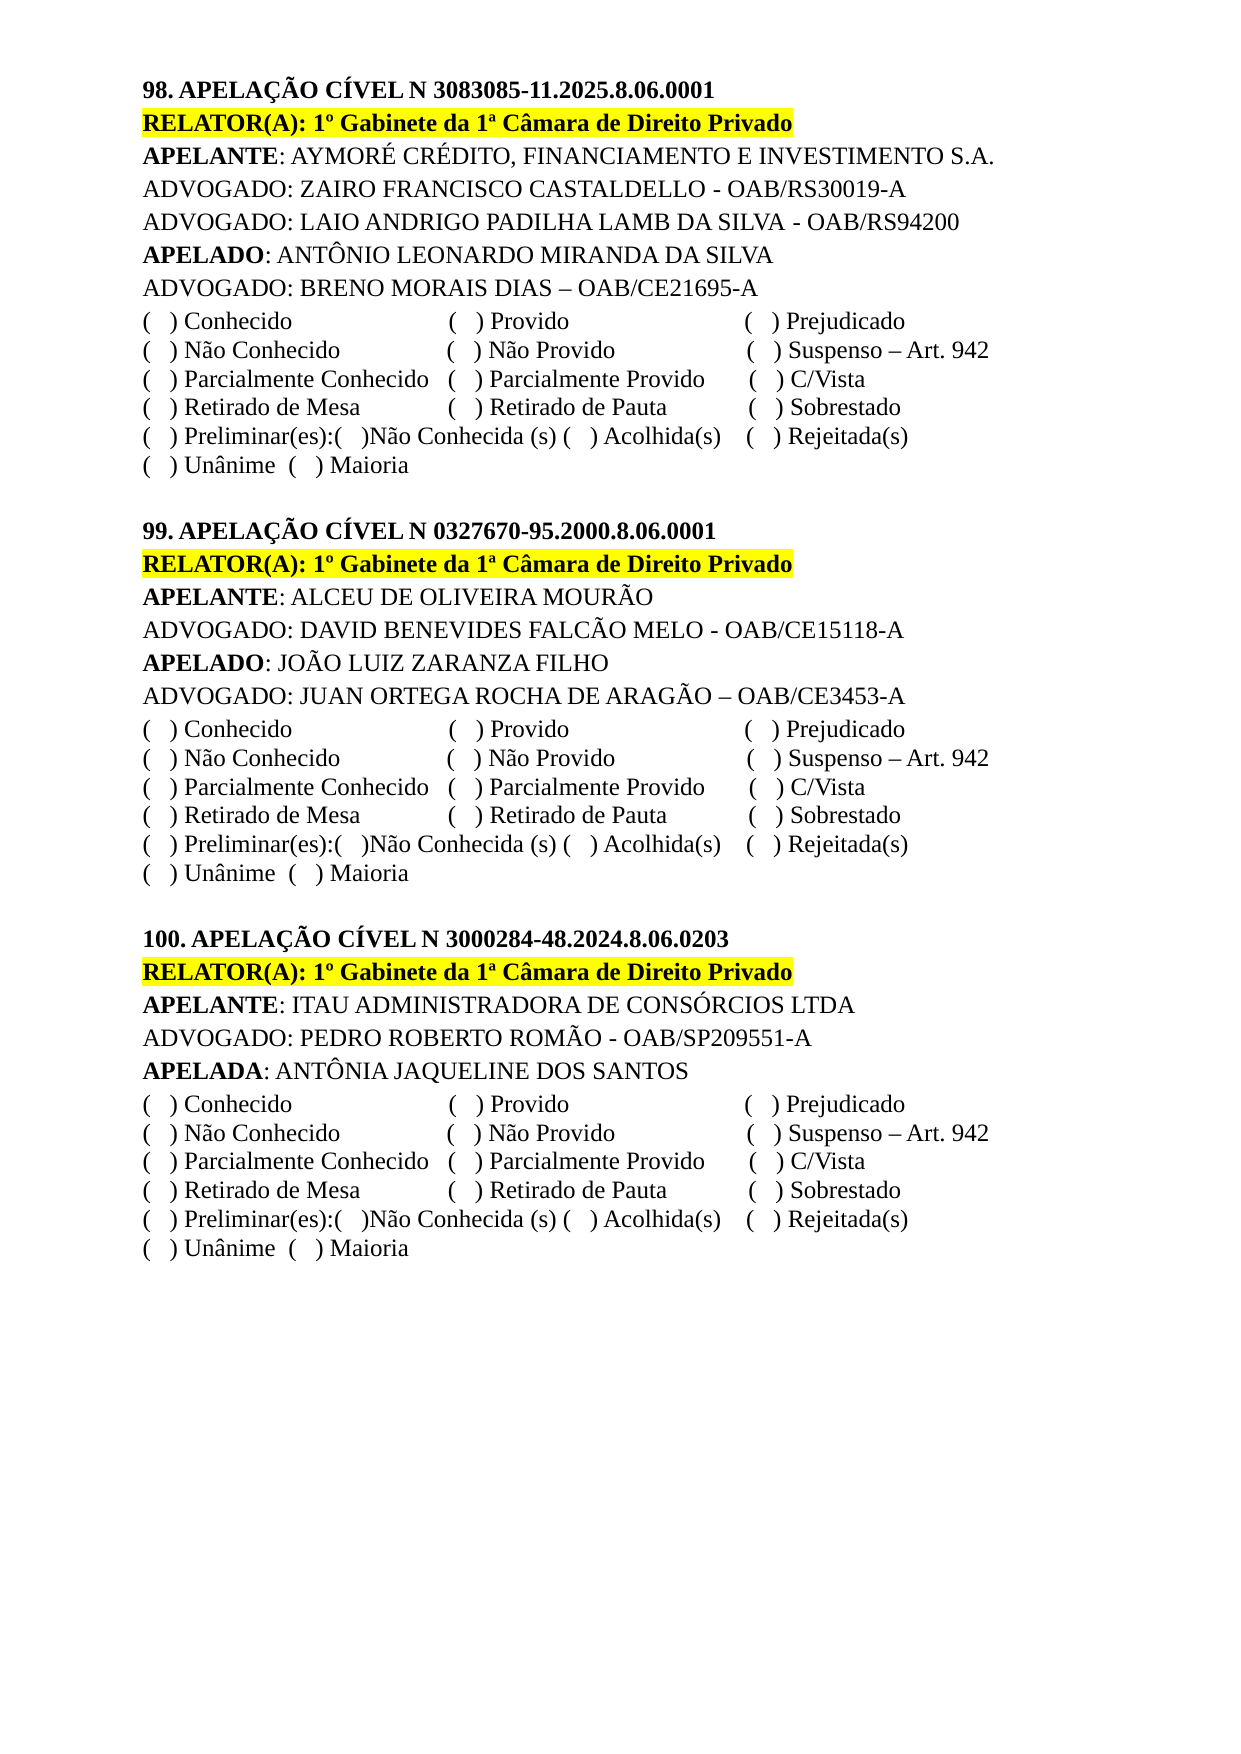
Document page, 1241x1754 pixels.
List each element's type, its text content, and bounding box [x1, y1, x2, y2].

text ( ) Preliminar(es):( )Não Conhecida (s) ( ) Acolhida(s) ( ) Rejeitada(s) [142, 1204, 1158, 1233]
text ( ) Não Conhecido ( ) Não Provido ( ) Suspenso – Art. 942 [142, 1118, 1158, 1146]
text ( ) Conhecido ( ) Provido ( ) Prejudicado [142, 714, 1141, 743]
text ( ) Parcialmente Conhecido ( ) Parcialmente Provido ( ) C/Vista [142, 364, 1158, 392]
text ( ) Preliminar(es):( )Não Conhecida (s) ( ) Acolhida(s) ( ) Rejeitada(s) [142, 421, 1158, 450]
text ( ) Conhecido ( ) Provido ( ) Prejudicado [142, 1089, 1141, 1118]
text ( ) Não Conhecido ( ) Não Provido ( ) Suspenso – Art. 942 [142, 743, 1158, 772]
text ( ) Unânime ( ) Maioria 100. APELAÇÃO CÍVEL N 3000284-48.2024.8.06.0203 RELATOR(A): 1º Gabinete da 1ª Câmara de Direito Privado APELANTE: ITAU ADMINISTRADORA DE CONSÓRCIOS LTDA ADVOGADO: PEDRO ROBERTO ROMÃO - OAB/SP209551-A APELADA: ANTÔNIA JAQUELINE DOS SANTOS [142, 858, 1188, 1085]
text ( ) Parcialmente Conhecido ( ) Parcialmente Provido ( ) C/Vista [142, 1146, 1158, 1175]
text ( ) Unânime ( ) Maioria 99. APELAÇÃO CÍVEL N 0327670-95.2000.8.06.0001 RELATOR(A): 1º Gabinete da 1ª Câmara de Direito Privado APELANTE: ALCEU DE OLIVEIRA MOURÃO ADVOGADO: DAVID BENEVIDES FALCÃO MELO - OAB/CE15118-A APELADO: JOÃO LUIZ ZARANZA FILHO ADVOGADO: JUAN ORTEGA ROCHA DE ARAGÃO – OAB/CE3453-A [142, 450, 1188, 710]
text 98. APELAÇÃO CÍVEL N 3083085-11.2025.8.06.0001 RELATOR(A): 1º Gabinete da 1ª Câmara de Direito Privado APELANTE: AYMORÉ CRÉDITO, FINANCIAMENTO E INVESTIMENTO S.A. ADVOGADO: ZAIRO FRANCISCO CASTALDELLO - OAB/RS30019-A ADVOGADO: LAIO ANDRIGO PADILHA LAMB DA SILVA - OAB/RS94200 APELADO: ANTÔNIO LEONARDO MIRANDA DA SILVA ADVOGADO: BRENO MORAIS DIAS – OAB/CE21695-A [142, 75, 1188, 302]
text ( ) Retirado de Mesa ( ) Retirado de Pauta ( ) Sobrestado [142, 800, 1158, 829]
text ( ) Unânime ( ) Maioria [142, 1233, 1188, 1327]
text ( ) Parcialmente Conhecido ( ) Parcialmente Provido ( ) C/Vista [142, 772, 1158, 800]
text ( ) Conhecido ( ) Provido ( ) Prejudicado [142, 306, 1141, 335]
text ( ) Preliminar(es):( )Não Conhecida (s) ( ) Acolhida(s) ( ) Rejeitada(s) [142, 829, 1158, 858]
text ( ) Não Conhecido ( ) Não Provido ( ) Suspenso – Art. 942 [142, 335, 1158, 364]
text ( ) Retirado de Mesa ( ) Retirado de Pauta ( ) Sobrestado [142, 392, 1158, 421]
text ( ) Retirado de Mesa ( ) Retirado de Pauta ( ) Sobrestado [142, 1175, 1158, 1204]
